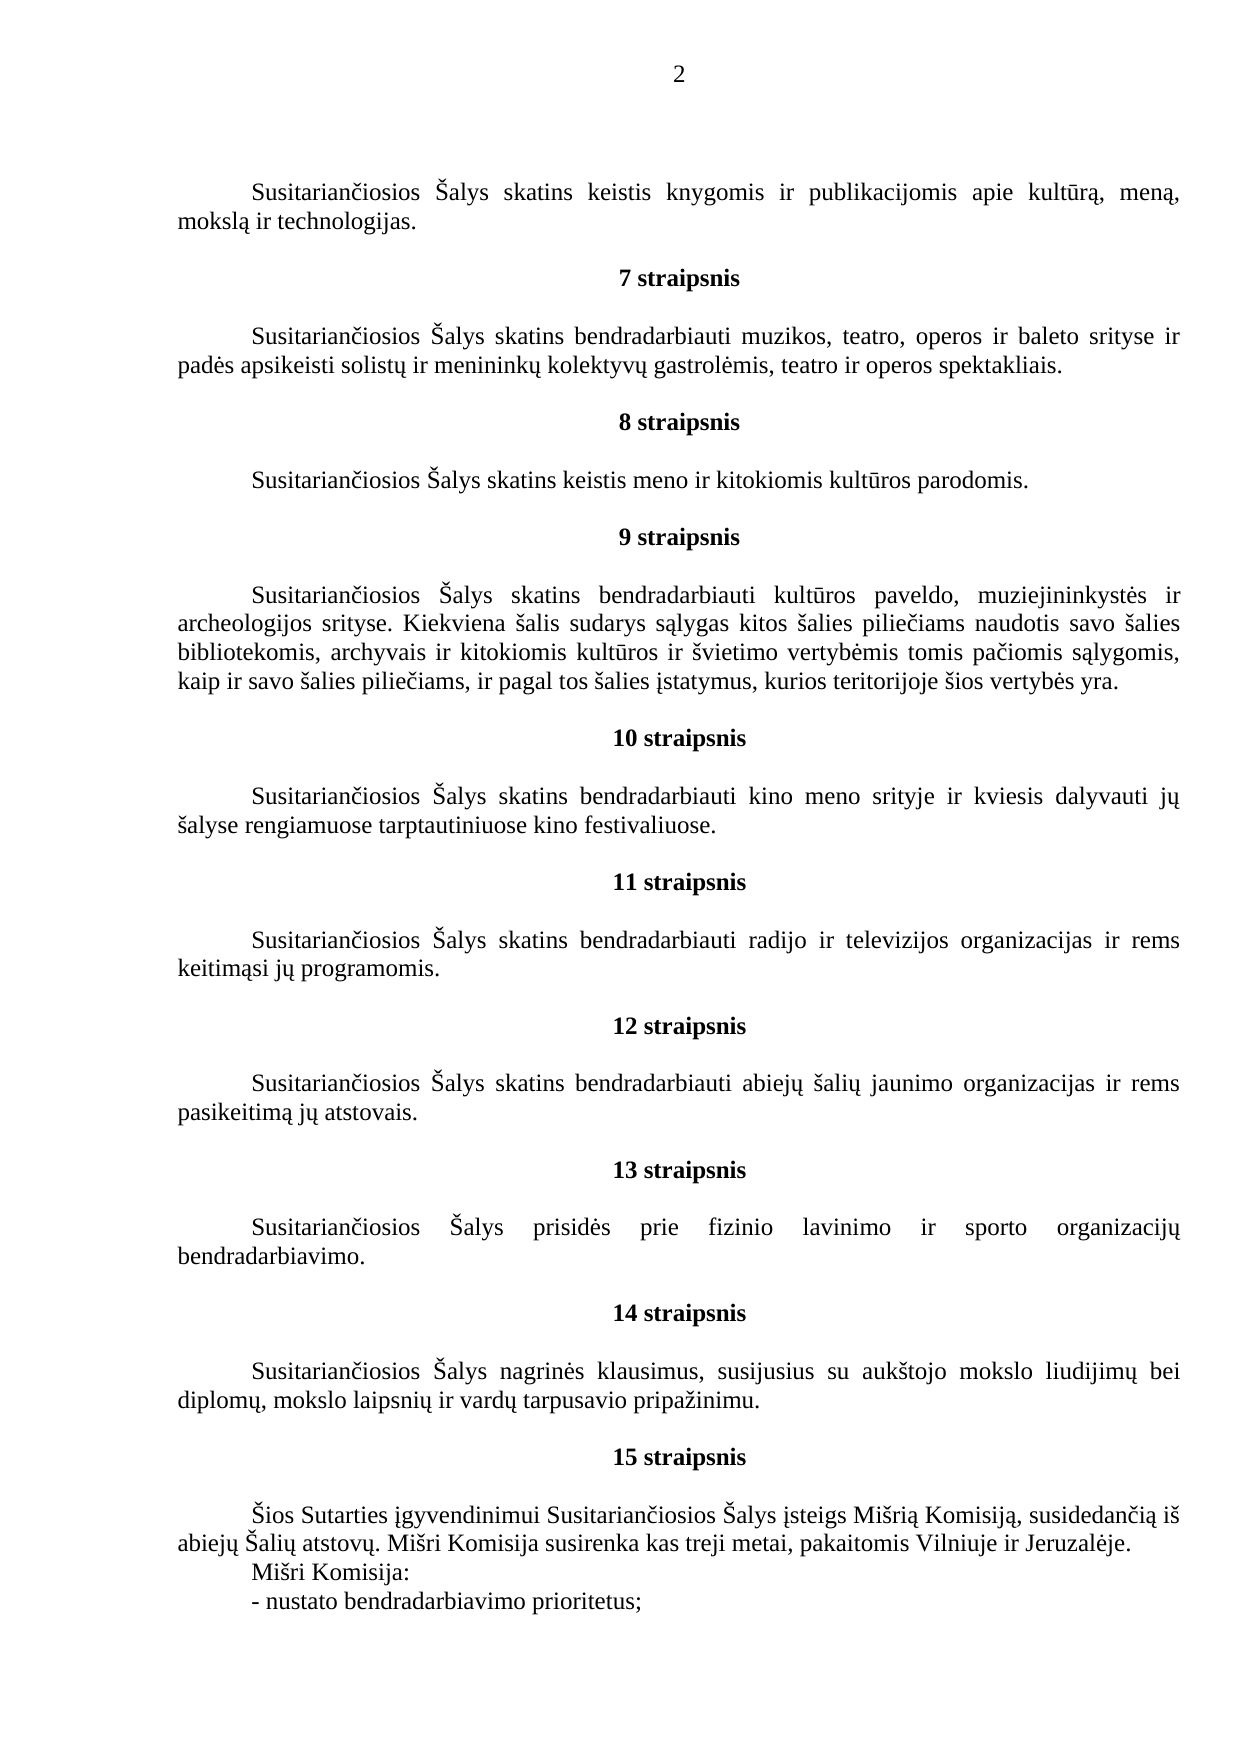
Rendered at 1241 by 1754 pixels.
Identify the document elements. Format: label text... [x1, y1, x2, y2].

text Susitariančiosios Šalys skatins bendradarbiauti kultūros paveldo, muziejininkystės ir archeologijos srityse. Kiekviena šalis sudarys sąlygas kitos šalies piliečiams naudotis savo šalies bibliotekomis, archyvais ir kitokiomis kultūros ir švietimo vertybėmis tomis pačiomis sąlygomis, kaip ir savo šalies piliečiams, ir pagal tos šalies įstatymus, kurios teritorijoje šios vertybės yra. [177, 580, 1181, 695]
text Susitariančiosios Šalys skatins bendradarbiauti kino meno srityje ir kviesis dalyvauti jų šalyse rengiamuose tarptautiniuose kino festivaliuose. [177, 781, 1181, 838]
text Šios Sutarties įgyvendinimui Susitariančiosios Šalys įsteigs Mišrią Komisiją, susidedančią iš abiejų Šalių atstovų. Mišri Komisija susirenka kas treji metai, pakaitomis Vilniuje ir Jeruzalėje. [177, 1500, 1181, 1557]
text Mišri Komisija: [177, 1557, 1181, 1586]
text Susitariančiosios Šalys skatins bendradarbiauti muzikos, teatro, operos ir baleto srityse ir padės apsikeisti solistų ir menininkų kolektyvų gastrolėmis, teatro ir operos spektakliais. [177, 321, 1181, 378]
text 13 straipsnis [177, 1155, 1181, 1183]
text Susitariančiosios Šalys prisidės prie fizinio lavinimo ir sporto organizacijų bendradarbiavimo. [177, 1212, 1181, 1270]
text Susitariančiosios Šalys skatins bendradarbiauti abiejų šalių jaunimo organizacijas ir rems pasikeitimą jų atstovais. [177, 1068, 1181, 1126]
text 15 straipsnis [177, 1442, 1181, 1471]
text 11 straipsnis [177, 867, 1181, 896]
text Susitariančiosios Šalys nagrinės klausimus, susijusius su aukštojo mokslo liudijimų bei diplomų, mokslo laipsnių ir vardų tarpusavio pripažinimu. [177, 1356, 1181, 1413]
text 8 straipsnis [177, 407, 1181, 436]
text 9 straipsnis [177, 522, 1181, 551]
text 7 straipsnis [177, 263, 1181, 292]
text Susitariančiosios Šalys skatins bendradarbiauti radijo ir televizijos organizacijas ir rems keitimąsi jų programomis. [177, 925, 1181, 982]
text 12 straipsnis [177, 1011, 1181, 1040]
text Susitariančiosios Šalys skatins keistis meno ir kitokiomis kultūros parodomis. [177, 465, 1181, 493]
text 14 straipsnis [177, 1298, 1181, 1327]
text - nustato bendradarbiavimo prioritetus; [177, 1586, 1181, 1615]
text Susitariančiosios Šalys skatins keistis knygomis ir publikacijomis apie kultūrą, meną, mokslą ir technologijas. [177, 177, 1181, 235]
text 10 straipsnis [177, 723, 1181, 752]
